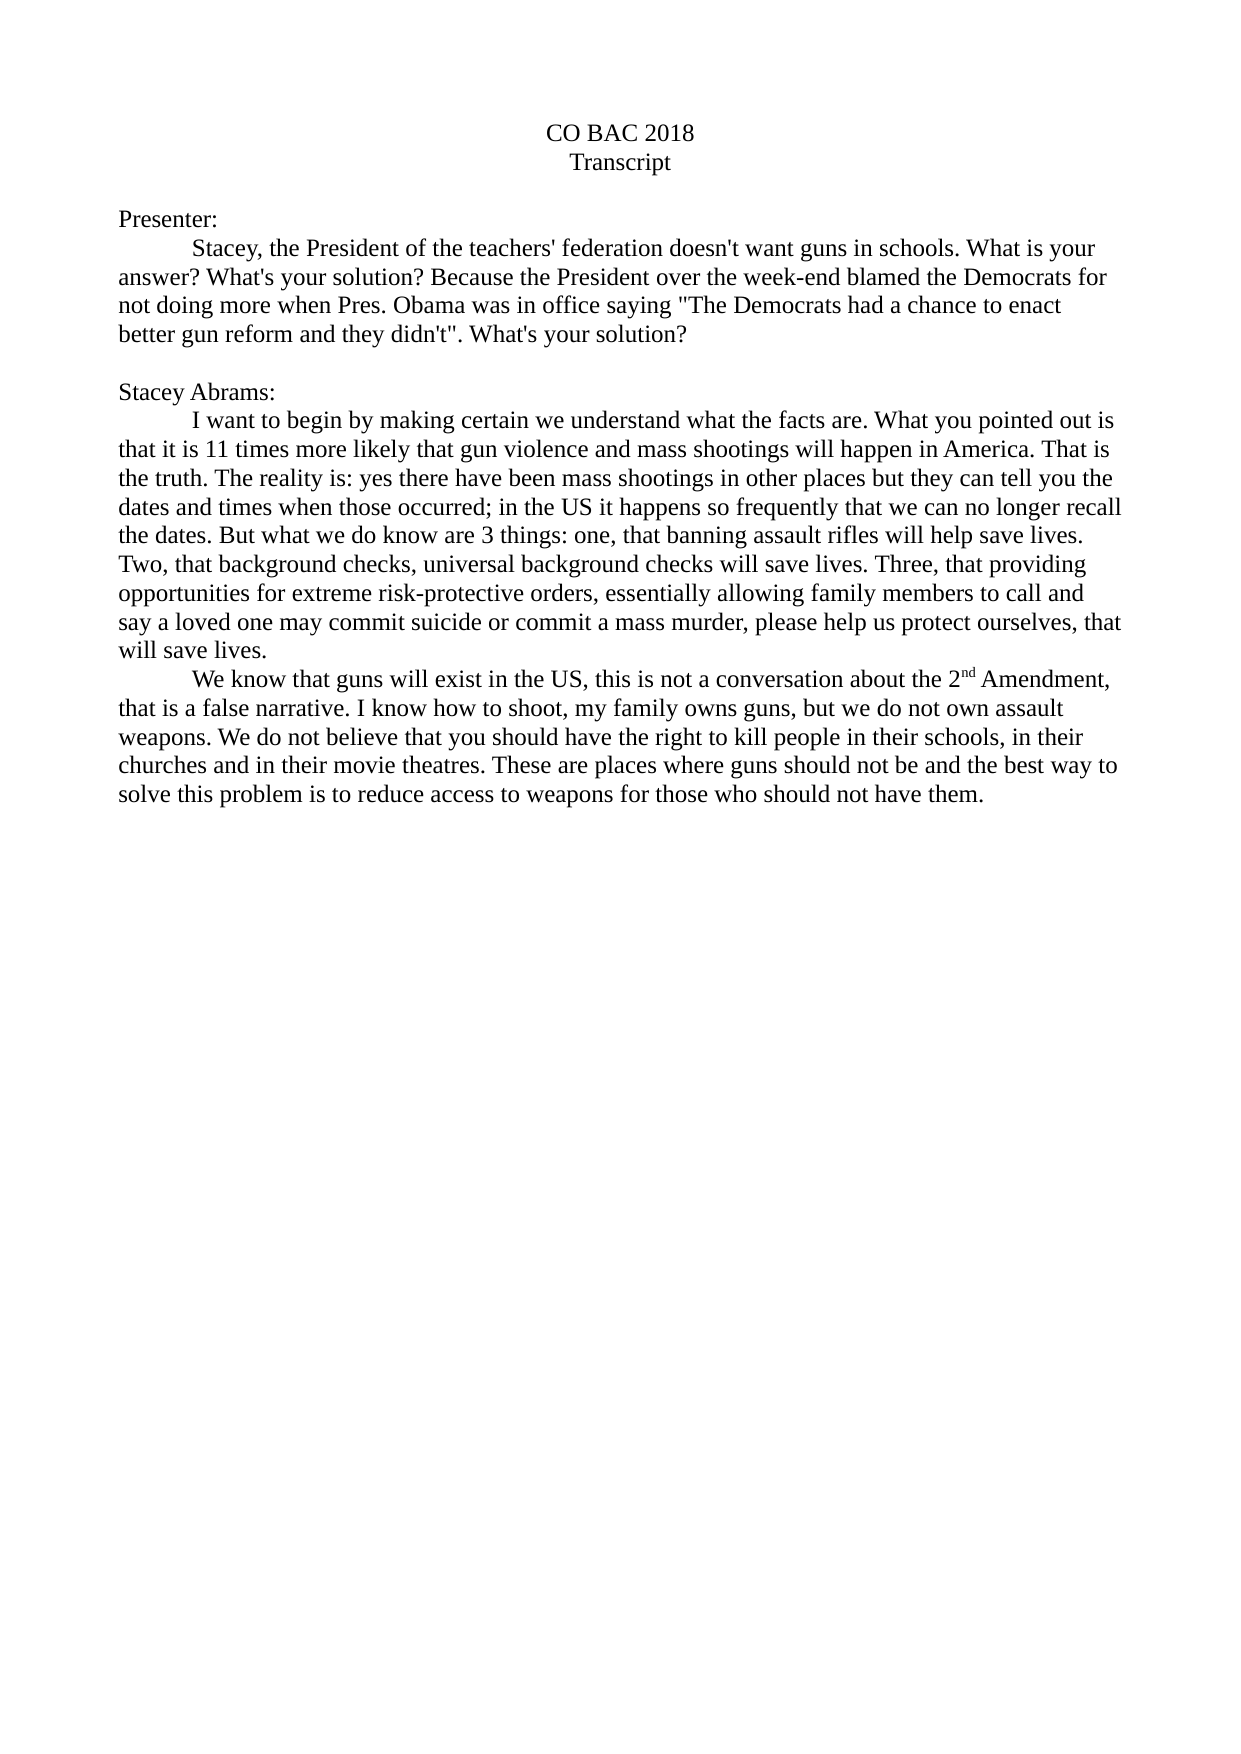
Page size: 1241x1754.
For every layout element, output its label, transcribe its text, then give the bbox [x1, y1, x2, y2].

text We know that guns will exist in the US, this is not a conversation about the 2nd Amendment, that is a false narrative. I know how to shoot, my family owns guns, but we do not own assault weapons. We do not believe that you should have the right to kill people in their schools, in their churches and in their movie theatres. These are places where guns should not be and the best way to solve this problem is to reduce access to weapons for those who should not have them. [118, 664, 1122, 808]
text CO BAC 2018 [118, 118, 1122, 147]
text Stacey, the President of the teachers' federation doesn't want guns in schools. What is your answer? What's your solution? Because the President over the week-end blamed the Democrats for not doing more when Pres. Obama was in office saying "The Democrats had a chance to enact better gun reform and they didn't". What's your solution? [118, 233, 1122, 348]
text I want to begin by making certain we understand what the facts are. What you pointed out is that it is 11 times more likely that gun violence and mass shootings will happen in America. That is the truth. The reality is: yes there have been mass shootings in other places but they can tell you the dates and times when those occurred; in the US it happens so frequently that we can no longer recall the dates. But what we do know are 3 things: one, that banning assault rifles will help save lives. Two, that background checks, universal background checks will save lives. Three, that providing opportunities for extreme risk-protective orders, essentially allowing family members to call and say a loved one may commit suicide or commit a mass murder, please help us protect ourselves, that will save lives. [118, 406, 1122, 664]
text Stacey Abrams: [118, 377, 1122, 406]
text Transcript [118, 147, 1122, 176]
text Presenter: [118, 204, 1122, 233]
